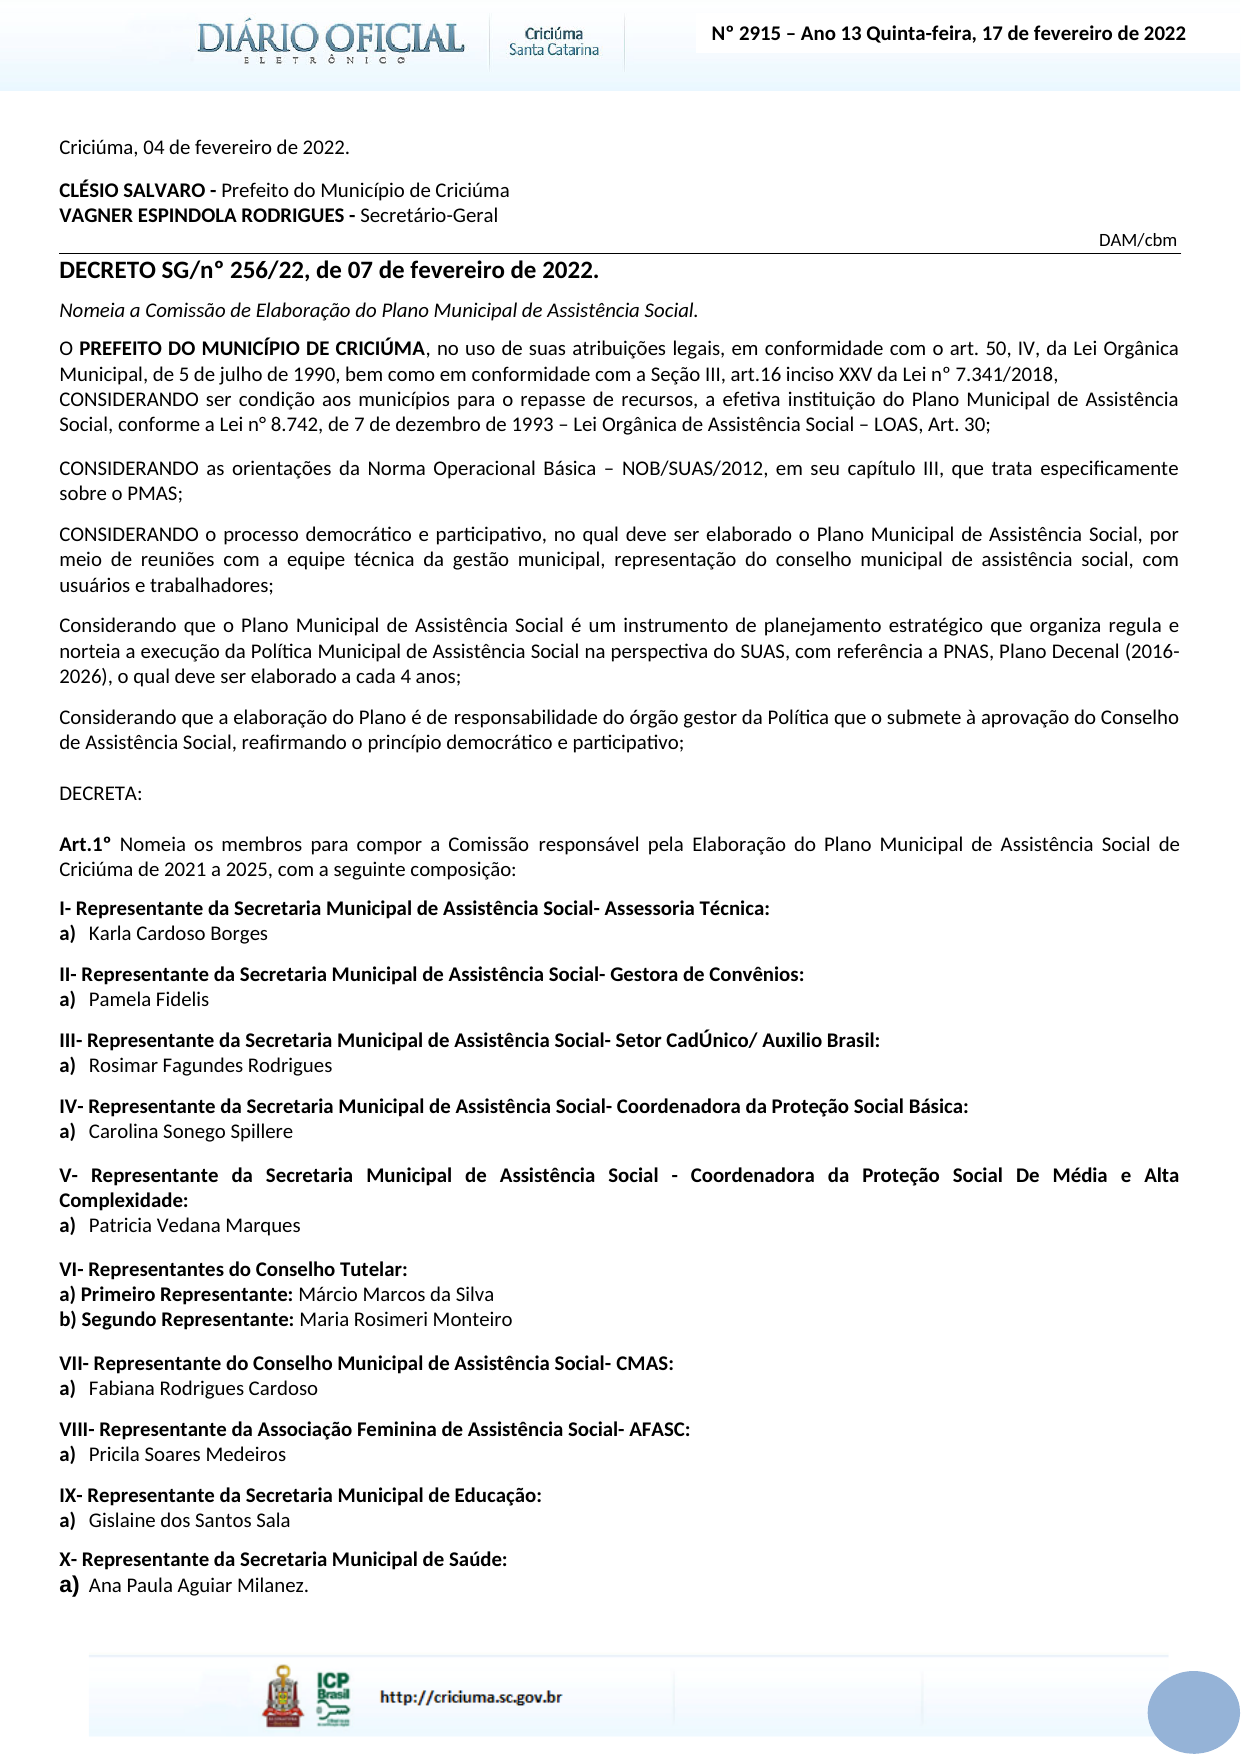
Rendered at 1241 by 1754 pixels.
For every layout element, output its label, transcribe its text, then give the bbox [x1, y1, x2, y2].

text X- Representante da Secretaria Municipal de Saúde: [59, 1546, 1181, 1571]
text CONSIDERANDO o processo democrático e participativo, no qual deve ser elaborado o Plano Municipal de Assistência Social, por meio de reuniões com a equipe técnica da gestão municipal, representação do conselho municipal de assistência social, com usuários e trabalhadores; [59, 521, 1181, 597]
list O PREFEITO DO MUNICÍPIO DE CRICIÚMA, no uso de suas atribuições legais, em conformidade com o art. 50, IV, da Lei Orgânica Municipal, de 5 de julho de 1990, bem como em conformidade com a Seção III, art.16 inciso XXV da Lei nº 7.341/2018, [59, 335, 1181, 386]
list Pamela Fidelis [59, 986, 1181, 1012]
list Ana Paula Aguiar Milanez. [59, 1571, 1181, 1598]
text b) Segundo Representante: Maria Rosimeri Monteiro [59, 1307, 1181, 1332]
text IV- Representante da Secretaria Municipal de Assistência Social- Coordenadora da Proteção Social Básica: [59, 1093, 1181, 1118]
text CLÉSIO SALVARO - Prefeito do Município de Criciúma [59, 177, 1181, 202]
list Art.1º Nomeia os membros para compor a Comissão responsável pela Elaboração do Plano Municipal de Assistência Social de Criciúma de 2021 a 2025, com a seguinte composição: [59, 831, 1181, 882]
text VI- Representantes do Conselho Tutelar: [59, 1256, 1181, 1281]
text DAM/cbm [59, 228, 1181, 253]
list Gislaine dos Santos Sala [59, 1508, 1181, 1533]
text II- Representante da Secretaria Municipal de Assistência Social- Gestora de Convênios: [59, 961, 1181, 986]
text CONSIDERANDO as orientações da Norma Operacional Básica – NOB/SUAS/2012, em seu capítulo III, que trata especificamente sobre o PMAS; [59, 455, 1181, 506]
text Criciúma, 04 de fevereiro de 2022. [59, 134, 1181, 159]
text I- Representante da Secretaria Municipal de Assistência Social- Assessoria Técnica: [59, 895, 1181, 920]
text IX- Representante da Secretaria Municipal de Educação: [59, 1482, 1181, 1508]
text V- Representante da Secretaria Municipal de Assistência Social - Coordenadora da Proteção Social De Média e Alta Complexidade: [59, 1162, 1181, 1213]
list Rosimar Fagundes Rodrigues [59, 1052, 1181, 1078]
text DECRETO SG/nº 256/22, de 07 de fevereiro de 2022. [59, 254, 1181, 284]
text III- Representante da Secretaria Municipal de Assistência Social- Setor CadÚnico/ Auxilio Brasil: [59, 1027, 1181, 1052]
list Pricila Soares Medeiros [59, 1441, 1181, 1467]
list Carolina Sonego Spillere [59, 1118, 1181, 1144]
list Karla Cardoso Borges [59, 920, 1181, 946]
text a) Primeiro Representante: Márcio Marcos da Silva [59, 1281, 1181, 1307]
text VII- Representante do Conselho Municipal de Assistência Social- CMAS: [59, 1350, 1181, 1375]
text VIII- Representante da Associação Feminina de Assistência Social- AFASC: [59, 1416, 1181, 1441]
list Patricia Vedana Marques [59, 1213, 1181, 1238]
list DECRETA: [59, 780, 1181, 806]
text VAGNER ESPINDOLA RODRIGUES - Secretário-Geral [59, 202, 1181, 228]
text CONSIDERANDO ser condição aos municípios para o repasse de recursos, a efetiva instituição do Plano Municipal de Assistência Social, conforme a Lei n° 8.742, de 7 de dezembro de 1993 – Lei Orgânica de Assistência Social – LOAS, Art. 30; [59, 386, 1181, 437]
list Nomeia a Comissão de Elaboração do Plano Municipal de Assistência Social. [59, 297, 1181, 323]
text Considerando que o Plano Municipal de Assistência Social é um instrumento de planejamento estratégico que organiza regula e norteia a execução da Política Municipal de Assistência Social na perspectiva do SUAS, com referência a PNAS, Plano Decenal (2016-2026), o qual deve ser elaborado a cada 4 anos; [59, 612, 1181, 689]
text Considerando que a elaboração do Plano é de responsabilidade do órgão gestor da Política que o submete à aprovação do Conselho de Assistência Social, reafirmando o princípio democrático e participativo; [59, 704, 1181, 755]
list Fabiana Rodrigues Cardoso [59, 1375, 1181, 1401]
